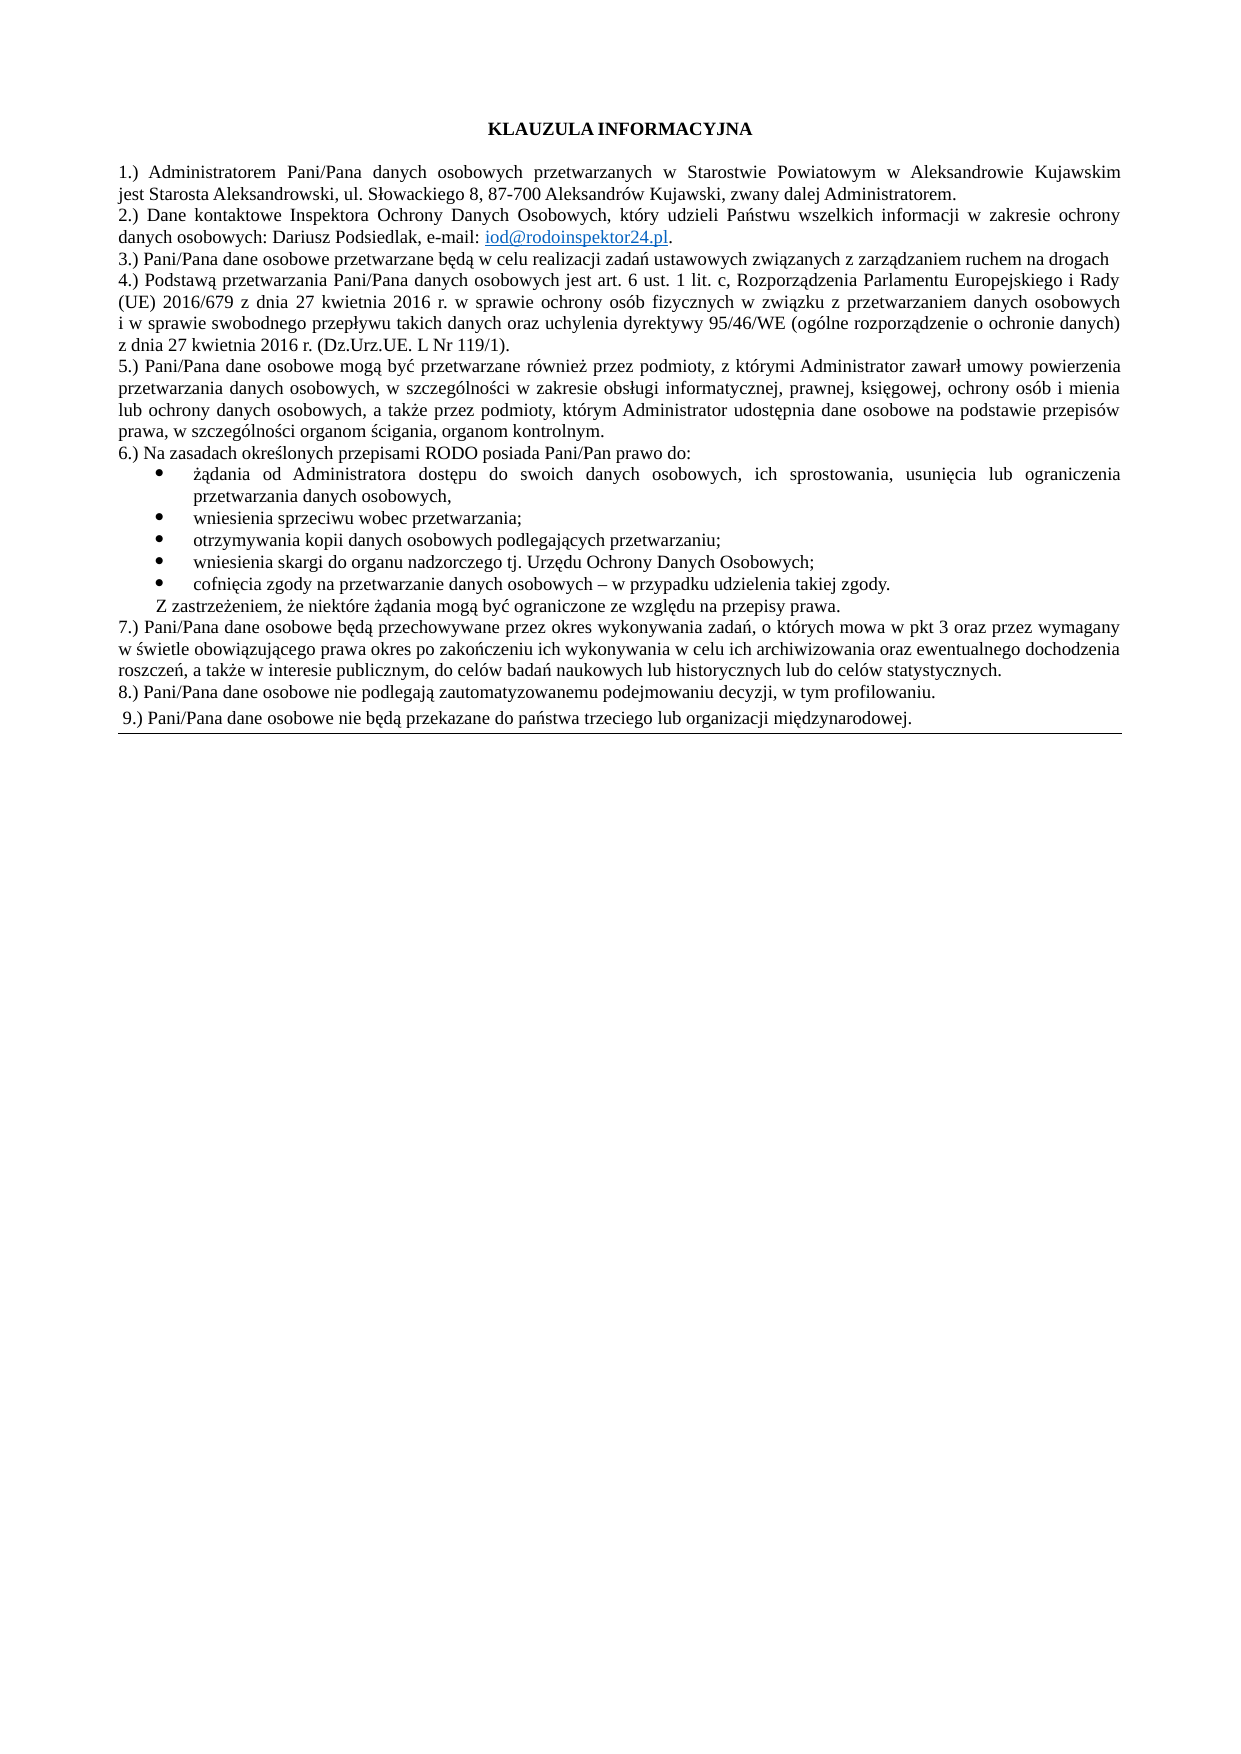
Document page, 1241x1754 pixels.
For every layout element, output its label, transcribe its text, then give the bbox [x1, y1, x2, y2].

text 3.) Pani/Pana dane osobowe przetwarzane będą w celu realizacji zadań ustawowych związanych z zarządzaniem ruchem na drogach [118, 247, 1122, 269]
list wniesienia sprzeciwu wobec przetwarzania; [156, 507, 1122, 529]
list otrzymywania kopii danych osobowych podlegających przetwarzaniu; [156, 529, 1122, 551]
text 4.) Podstawą przetwarzania Pani/Pana danych osobowych jest art. 6 ust. 1 lit. c, Rozporządzenia Parlamentu Europejskiego i Rady (UE) 2016/679 z dnia 27 kwietnia 2016 r. w sprawie ochrony osób fizycznych w związku z przetwarzaniem danych osobowych i w sprawie swobodnego przepływu takich danych oraz uchylenia dyrektywy 95/46/WE (ogólne rozporządzenie o ochronie danych) z dnia 27 kwietnia 2016 r. (Dz.Urz.UE. L Nr 119/1). [118, 269, 1122, 355]
text Z zastrzeżeniem, że niektóre żądania mogą być ograniczone ze względu na przepisy prawa. [156, 594, 1122, 616]
text 6.) Na zasadach określonych przepisami RODO posiada Pani/Pan prawo do: [118, 442, 1122, 463]
text 1.) Administratorem Pani/Pana danych osobowych przetwarzanych w Starostwie Powiatowym w Aleksandrowie Kujawskim jest Starosta Aleksandrowski, ul. Słowackiego 8, 87-700 Aleksandrów Kujawski, zwany dalej Administratorem. [118, 161, 1122, 204]
list żądania od Administratora dostępu do swoich danych osobowych, ich sprostowania, usunięcia lub ograniczenia przetwarzania danych osobowych, [156, 463, 1122, 507]
list cofnięcia zgody na przetwarzanie danych osobowych – w przypadku udzielenia takiej zgody. [156, 573, 1122, 594]
text KLAUZULA INFORMACYJNA [118, 118, 1122, 140]
text 5.) Pani/Pana dane osobowe mogą być przetwarzane również przez podmioty, z którymi Administrator zawarł umowy powierzenia przetwarzania danych osobowych, w szczególności w zakresie obsługi informatycznej, prawnej, księgowej, ochrony osób i mienia lub ochrony danych osobowych, a także przez podmioty, którym Administrator udostępnia dane osobowe na podstawie przepisów prawa, w szczególności organom ścigania, organom kontrolnym. [118, 355, 1122, 442]
text 8.) Pani/Pana dane osobowe nie podlegają zautomatyzowanemu podejmowaniu decyzji, w tym profilowaniu. [118, 681, 1122, 702]
text 7.) Pani/Pana dane osobowe będą przechowywane przez okres wykonywania zadań, o których mowa w pkt 3 oraz przez wymagany w świetle obowiązującego prawa okres po zakończeniu ich wykonywania w celu ich archiwizowania oraz ewentualnego dochodzenia roszczeń, a także w interesie publicznym, do celów badań naukowych lub historycznych lub do celów statystycznych. [118, 616, 1122, 681]
text 9.) Pani/Pana dane osobowe nie będą przekazane do państwa trzeciego lub organizacji międzynarodowej. [118, 702, 1122, 733]
list wniesienia skargi do organu nadzorczego tj. Urzędu Ochrony Danych Osobowych; [156, 551, 1122, 573]
text 2.) Dane kontaktowe Inspektora Ochrony Danych Osobowych, który udzieli Państwu wszelkich informacji w zakresie ochrony danych osobowych: Dariusz Podsiedlak, e-mail: iod@rodoinspektor24.pl. [118, 204, 1122, 247]
